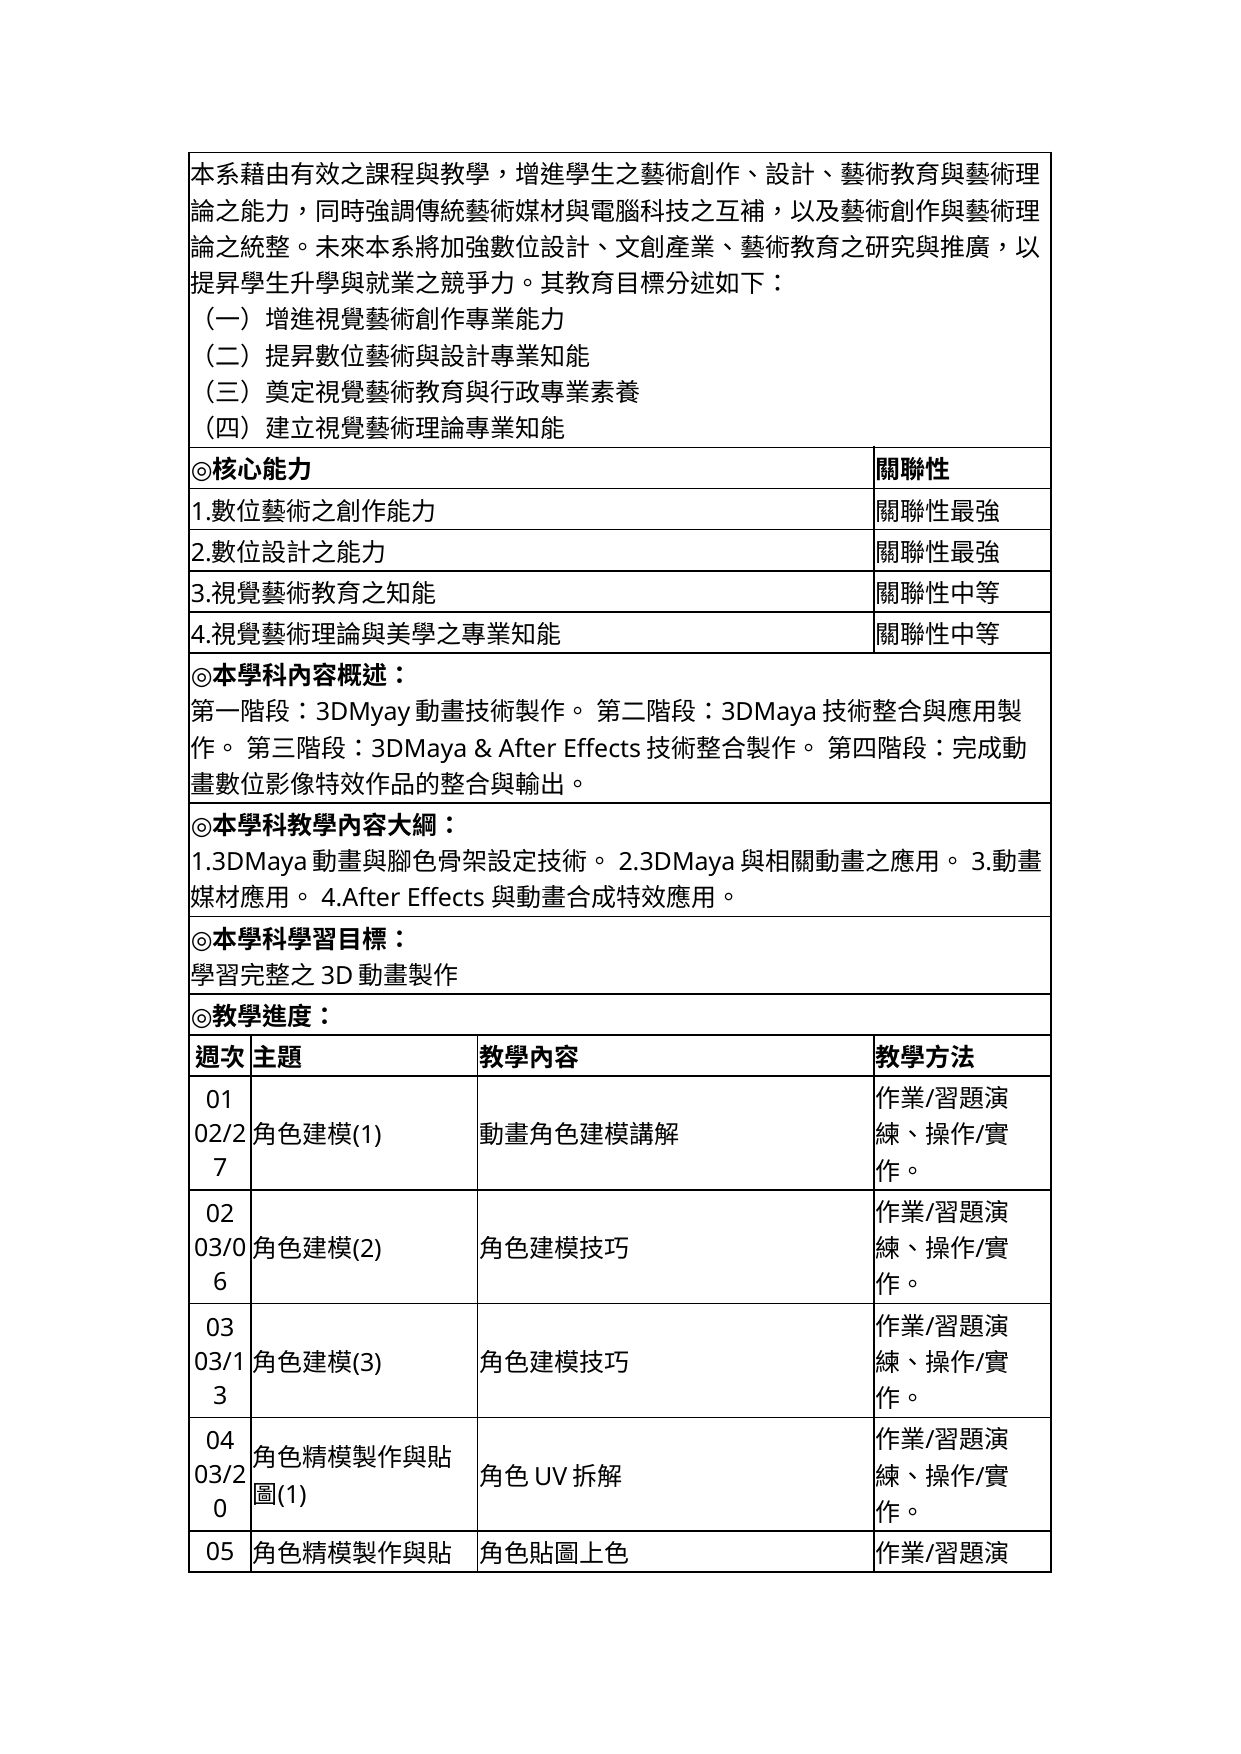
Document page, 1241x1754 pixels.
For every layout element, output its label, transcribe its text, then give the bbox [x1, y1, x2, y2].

table_cell 作業/習題演練、操作/實作。 [875, 1077, 1050, 1189]
table_cell 角色建模(1) [252, 1077, 477, 1189]
table_cell 02 03/06 [190, 1191, 250, 1303]
table_cell 作業/習題演練、操作/實作。 [875, 1304, 1050, 1416]
table_cell 角色建模(3) [252, 1304, 477, 1416]
table_cell 1.數位藝術之創作能力 [190, 489, 873, 529]
table_cell 關聯性中等 [875, 572, 1050, 611]
table_cell 角色貼圖上色 [478, 1532, 873, 1571]
table_cell 2.數位設計之能力 [190, 530, 873, 570]
table_cell 角色建模(2) [252, 1191, 477, 1303]
table_cell 關聯性 [875, 448, 1050, 488]
table_cell ◎本學科學習目標： 學習完整之3D動畫製作 [190, 917, 1050, 993]
table_cell 作業/習題演練、操作/實作。 [875, 1191, 1050, 1303]
table_cell ◎本學科內容概述： 第一階段：3DMyay動畫技術製作。 第二階段：3DMaya技術整合與應用製作。 第三階段：3DMaya & After Effects技術整合製作。 第四階段：完成動畫數位影像特效作品的整合與輸出。 [190, 654, 1050, 802]
table_cell 03 03/13 [190, 1304, 250, 1416]
table_cell 4.視覺藝術理論與美學之專業知能 [190, 613, 873, 652]
table_cell 04 03/20 [190, 1418, 250, 1530]
table_cell ◎核心能力 [190, 448, 873, 488]
table_cell 角色精模製作與貼 [252, 1532, 477, 1571]
table_cell 角色UV拆解 [478, 1418, 873, 1530]
table_cell 動畫角色建模講解 [478, 1077, 873, 1189]
table_cell 教學內容 [478, 1036, 873, 1075]
table_cell ◎本學科教學內容大綱： 1.3DMaya動畫與腳色骨架設定技術。 2.3DMaya與相關動畫之應用。 3.動畫媒材應用。 4.After Effects 與動畫合成特效應用。 [190, 804, 1050, 916]
table_cell 關聯性最強 [875, 489, 1050, 529]
table_cell 角色精模製作與貼圖(1) [252, 1418, 477, 1530]
table_cell 01 02/27 [190, 1077, 250, 1189]
table_cell 作業/習題演 [875, 1532, 1050, 1571]
table_cell 角色建模技巧 [478, 1304, 873, 1416]
table_cell 角色建模技巧 [478, 1191, 873, 1303]
table_cell 週次 [190, 1036, 250, 1075]
table_cell 05 [190, 1532, 250, 1571]
table_cell 關聯性中等 [875, 613, 1050, 652]
table_cell 教學方法 [875, 1036, 1050, 1075]
table_cell 作業/習題演練、操作/實作。 [875, 1418, 1050, 1530]
table_header 本系藉由有效之課程與教學，增進學生之藝術創作、設計、藝術教育與藝術理論之能力，同時強調傳統藝術媒材與電腦科技之互補，以及藝術創作與藝術理論之統整。未來本系將加強數位設計、文創產業、藝術教育之研究與推廣，以提昇學生升學與就業之競爭力。其教育目標分述如下： （一）增進視覺藝術創作專業能力 （二）提昇數位藝術與設計專業知能 （三）奠定視覺藝術教育與行政專業素養 （四）建立視覺藝術理論專業知能 [190, 153, 1050, 446]
table_cell 3.視覺藝術教育之知能 [190, 572, 873, 611]
table_cell ◎教學進度： [190, 995, 1050, 1034]
table_cell 關聯性最強 [875, 530, 1050, 570]
table_cell 主題 [252, 1036, 477, 1075]
